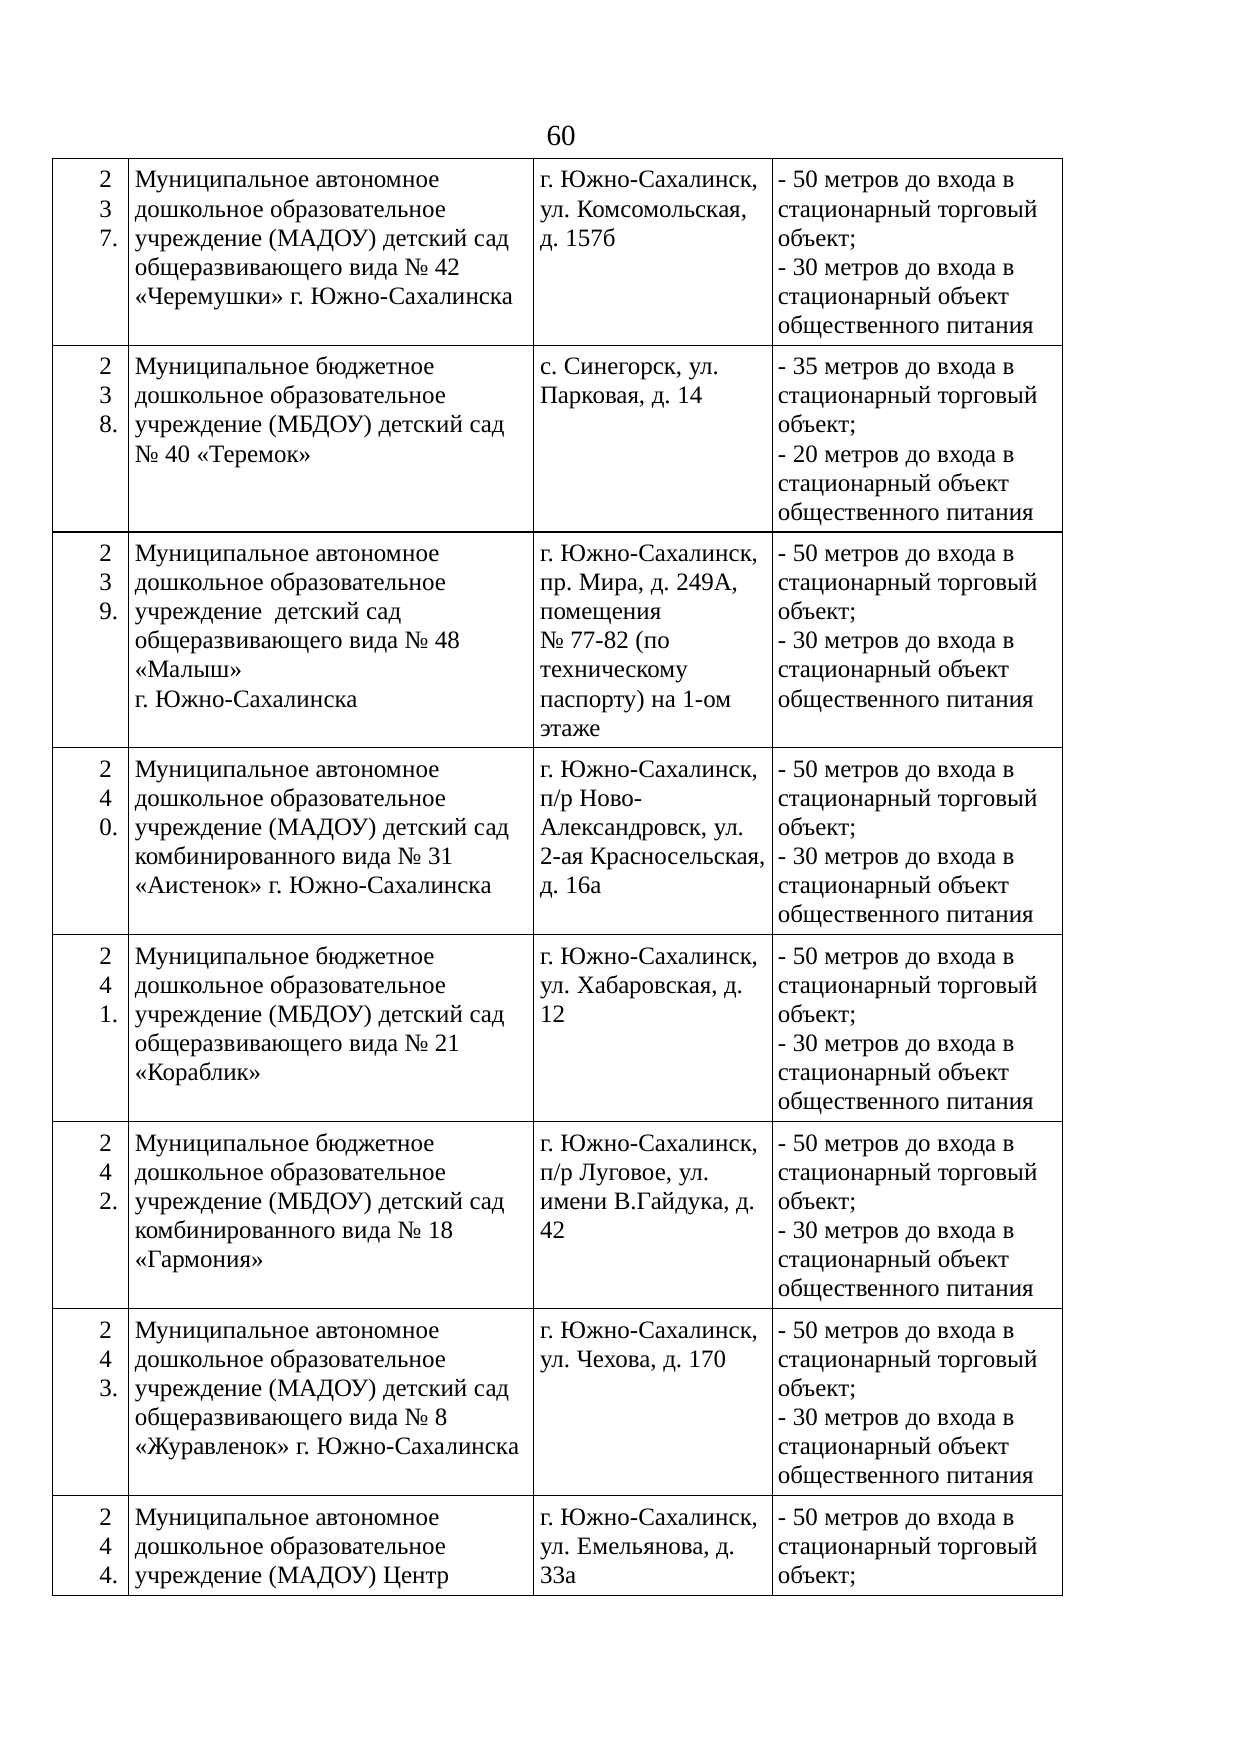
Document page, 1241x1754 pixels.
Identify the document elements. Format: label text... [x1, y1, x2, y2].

table_cell [53, 1309, 128, 1495]
table_cell - 50 метров до входа в стационарный торговый объект; - 30 метров до входа в стационарный объект общественного питания [773, 935, 1062, 1121]
table_cell - 50 метров до входа в стационарный торговый объект; - 30 метров до входа в стационарный объект общественного питания [773, 533, 1062, 747]
table_cell - 50 метров до входа в стационарный торговый объект; - 30 метров до входа в стационарный объект общественного питания [773, 748, 1062, 934]
table_cell [53, 533, 128, 747]
table_cell Муниципальное автономное дошкольное образовательное учреждение (МАДОУ) Центр [129, 1496, 533, 1594]
table_cell [53, 1122, 128, 1308]
table_cell Муниципальное автономное дошкольное образовательное учреждение детский сад общеразвивающего вида № 48 «Малыш» г. Южно-Сахалинска [129, 533, 533, 747]
table_cell Муниципальное бюджетное дошкольное образовательное учреждение (МБДОУ) детский сад комбинированного вида № 18 «Гармония» [129, 1122, 533, 1308]
table_cell Муниципальное бюджетное дошкольное образовательное учреждение (МБДОУ) детский сад № 40 «Теремок» [129, 346, 533, 531]
table_cell - 50 метров до входа в стационарный торговый объект; - 30 метров до входа в стационарный объект общественного питания [773, 1122, 1062, 1308]
table_cell [53, 748, 128, 934]
table_cell г. Южно-Сахалинск, ул. Емельянова, д. 33а [534, 1496, 772, 1594]
table_cell Муниципальное автономное дошкольное образовательное учреждение (МАДОУ) детский сад общеразвивающего вида № 42 «Черемушки» г. Южно-Сахалинска [129, 159, 533, 344]
table_cell г. Южно-Сахалинск, пр. Мира, д. 249А, помещения № 77-82 (по техническому паспорту) на 1-ом этаже [534, 533, 772, 747]
table_cell с. Синегорск, ул. Парковая, д. 14 [534, 346, 772, 531]
table_cell [53, 1496, 128, 1594]
table_cell г. Южно-Сахалинск, ул. Чехова, д. 170 [534, 1309, 772, 1495]
table_cell г. Южно-Сахалинск, ул. Комсомольская, д. 157б [534, 159, 772, 344]
table_cell г. Южно-Сахалинск, ул. Хабаровская, д. 12 [534, 935, 772, 1121]
table_cell [53, 935, 128, 1121]
table_cell - 50 метров до входа в стационарный торговый объект; [773, 1496, 1062, 1594]
table_cell г. Южно-Сахалинск, п/р Ново-Александровск, ул. 2-ая Красносельская, д. 16а [534, 748, 772, 934]
table_cell Муниципальное автономное дошкольное образовательное учреждение (МАДОУ) детский сад комбинированного вида № 31 «Аистенок» г. Южно-Сахалинска [129, 748, 533, 934]
table_cell - 50 метров до входа в стационарный торговый объект; - 30 метров до входа в стационарный объект общественного питания [773, 1309, 1062, 1495]
table_cell г. Южно-Сахалинск, п/р Луговое, ул. имени В.Гайдука, д. 42 [534, 1122, 772, 1308]
table_cell [53, 159, 128, 344]
table_cell - 35 метров до входа в стационарный торговый объект; - 20 метров до входа в стационарный объект общественного питания [773, 346, 1062, 531]
table_cell - 50 метров до входа в стационарный торговый объект; - 30 метров до входа в стационарный объект общественного питания [773, 159, 1062, 344]
table_cell Муниципальное бюджетное дошкольное образовательное учреждение (МБДОУ) детский сад общеразвивающего вида № 21 «Кораблик» [129, 935, 533, 1121]
table_cell [53, 346, 128, 531]
table_cell Муниципальное автономное дошкольное образовательное учреждение (МАДОУ) детский сад общеразвивающего вида № 8 «Журавленок» г. Южно-Сахалинска [129, 1309, 533, 1495]
